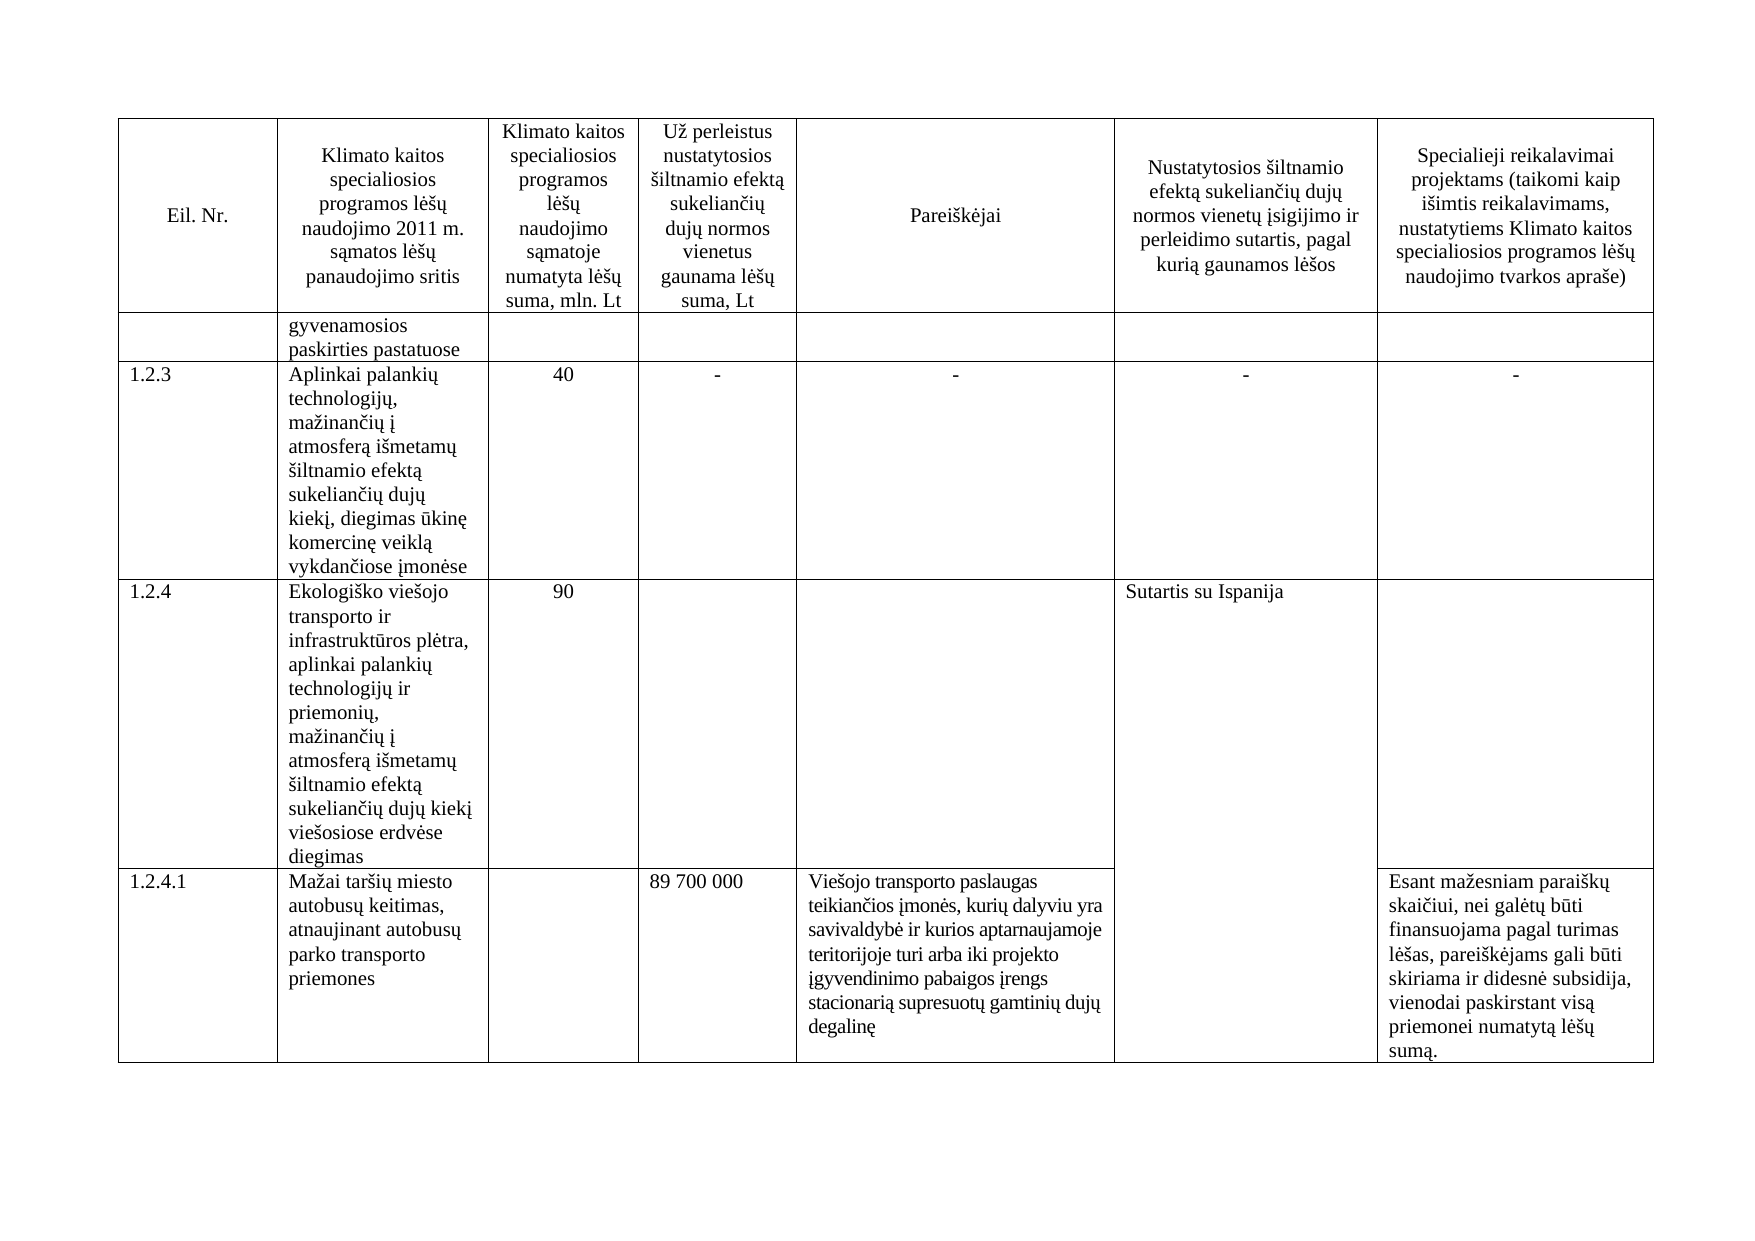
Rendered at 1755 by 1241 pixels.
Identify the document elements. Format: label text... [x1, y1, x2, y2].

table_cell 40 [489, 362, 638, 578]
table_cell [1378, 580, 1653, 868]
table_cell [489, 313, 638, 361]
table_cell 1.2.3 [119, 362, 277, 578]
table_cell - [639, 362, 796, 578]
table_cell [489, 869, 638, 1062]
table_cell Sutartis su Ispanija [1115, 580, 1377, 1062]
table_header Klimato kaitos specialiosios programos lėšų naudojimo sąmatoje numatyta lėšų suma, mln. Lt [489, 119, 638, 312]
table_cell [119, 313, 277, 361]
table_header Už perleistus nustatytosios šiltnamio efektą sukeliančių dujų normos vienetus gaunama lėšų suma, Lt [639, 119, 796, 312]
table_header Eil. Nr. [119, 119, 277, 312]
table_cell Aplinkai palankių technologijų, mažinančių į atmosferą išmetamų šiltnamio efektą sukeliančių dujų kiekį, diegimas ūkinę komercinę veiklą vykdančiose įmonėse [278, 362, 488, 578]
table_header Klimato kaitos specialiosios programos lėšų naudojimo 2011 m. sąmatos lėšų panaudojimo sritis [278, 119, 488, 312]
table_cell [639, 580, 796, 868]
table_cell [797, 580, 1114, 868]
table_cell gyvenamosios paskirties pastatuose [278, 313, 488, 361]
table_header Pareiškėjai [797, 119, 1114, 312]
table_cell Mažai taršių miesto autobusų keitimas, atnaujinant autobusų parko transporto priemones [278, 869, 488, 1062]
table_cell - [1378, 313, 1653, 361]
table_cell - [639, 313, 796, 361]
table_cell Esant mažesniam paraiškų skaičiui, nei galėtų būti finansuojama pagal turimas lėšas, pareiškėjams gali būti skiriama ir didesnė subsidija, vienodai paskirstant visą priemonei numatytą lėšų sumą. [1378, 869, 1653, 1062]
table_cell 89 700 000 [639, 869, 796, 1062]
table_header Nustatytosios šiltnamio efektą sukeliančių dujų normos vienetų įsigijimo ir perleidimo sutartis, pagal kurią gaunamos lėšos [1115, 119, 1377, 312]
table_cell - [1115, 313, 1377, 361]
table_header Specialieji reikalavimai projektams (taikomi kaip išimtis reikalavimams, nustatytiems Klimato kaitos specialiosios programos lėšų naudojimo tvarkos apraše) [1378, 119, 1653, 312]
table_cell Ekologiško viešojo transporto ir infrastruktūros plėtra, aplinkai palankių technologijų ir priemonių, mažinančių į atmosferą išmetamų šiltnamio efektą sukeliančių dujų kiekį viešosiose erdvėse diegimas [278, 580, 488, 868]
table_cell Viešojo transporto paslaugas teikiančios įmonės, kurių dalyviu yra savivaldybė ir kurios aptarnaujamoje teritorijoje turi arba iki projekto įgyvendinimo pabaigos įrengs stacionarią supresuotų gamtinių dujų degalinę [797, 869, 1114, 1062]
table_cell 1.2.4.1 [119, 869, 277, 1062]
table_cell - [1115, 362, 1377, 578]
table_cell 1.2.4 [119, 580, 277, 868]
table_cell - [797, 313, 1114, 361]
table_cell 90 [489, 580, 638, 868]
table_cell - [1378, 362, 1653, 578]
table_cell - [797, 362, 1114, 578]
